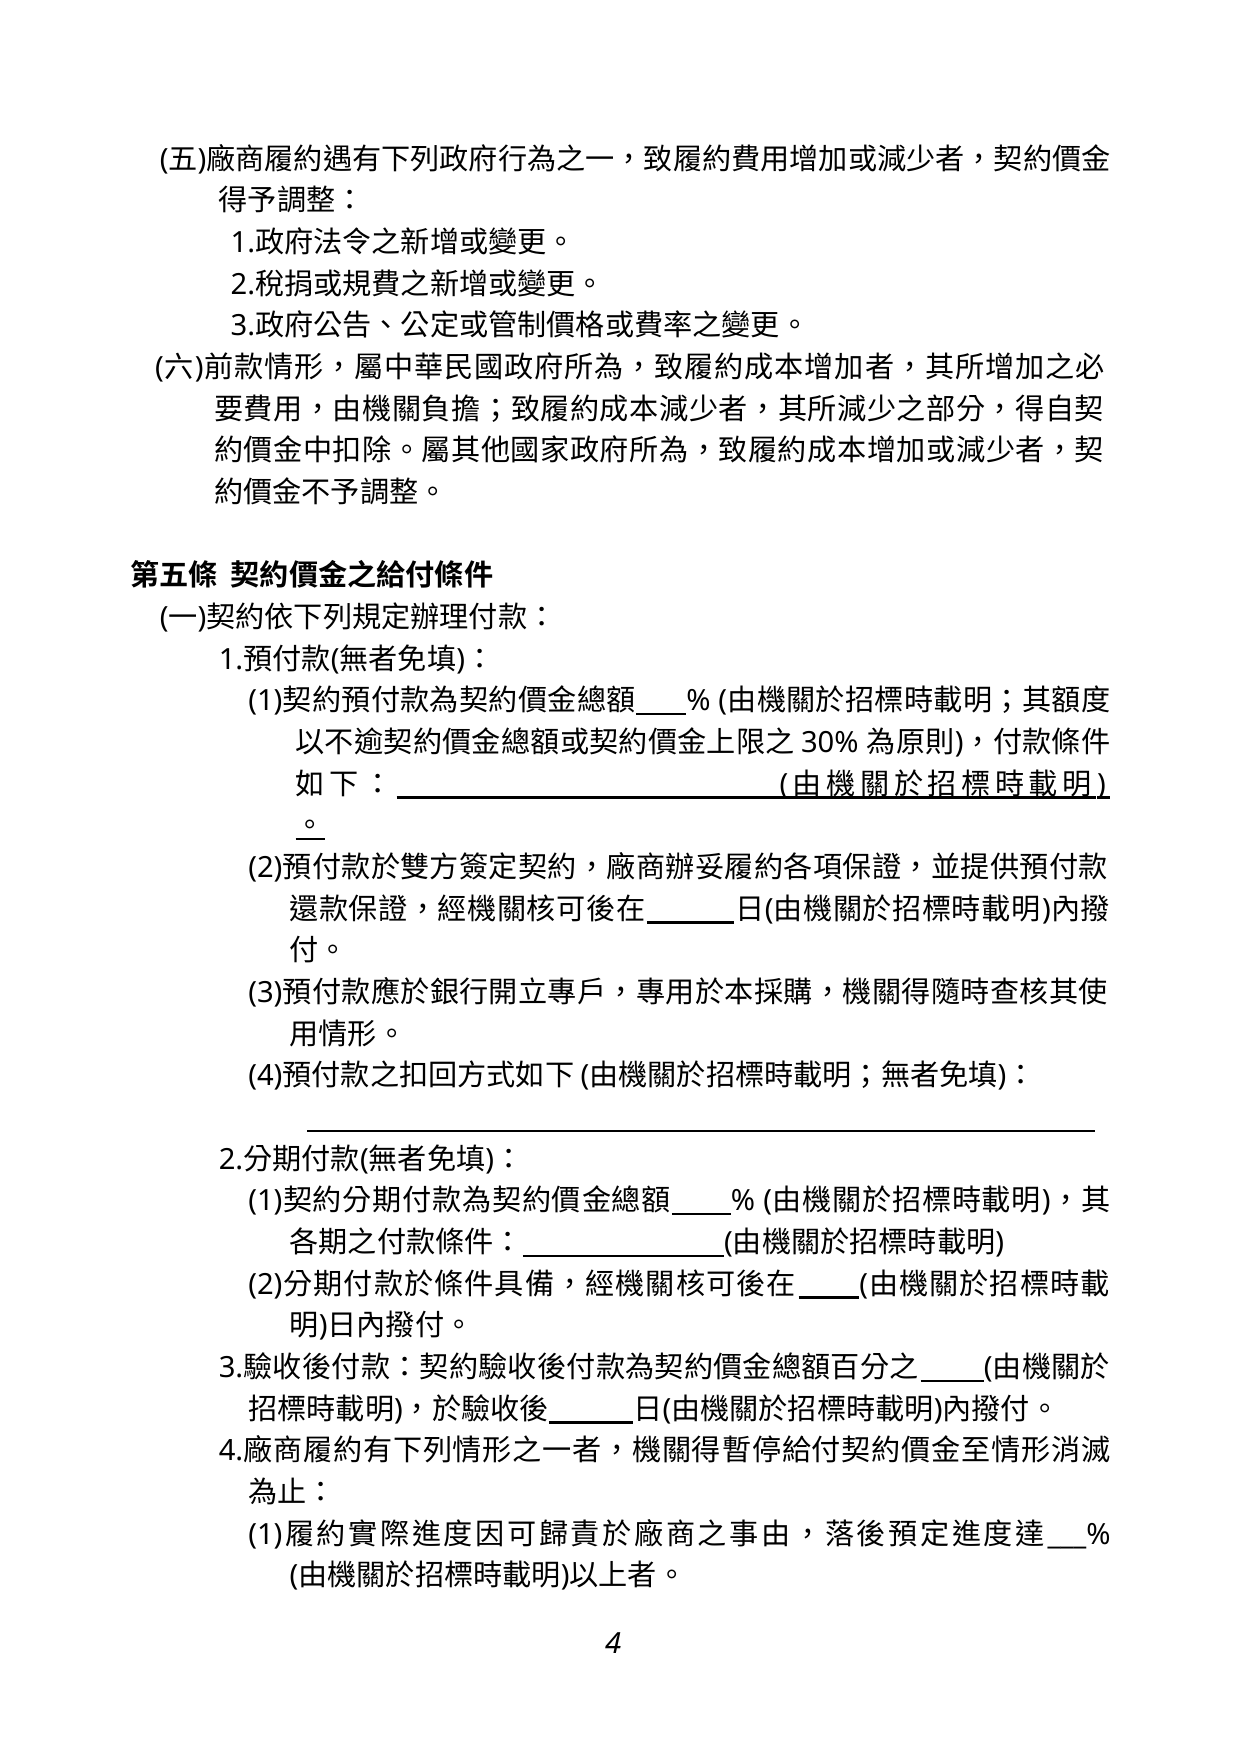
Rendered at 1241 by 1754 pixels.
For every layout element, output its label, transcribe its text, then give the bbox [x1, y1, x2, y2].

text (五)廠商履約遇有下列政府行為之一，致履約費用增加或減少者，契約價金得予調整： [159, 136, 1110, 219]
text 2.分期付款(無者免填)： [218, 1136, 1110, 1177]
text (一)契約依下列規定辦理付款： [159, 594, 1110, 636]
text (2)預付款於雙方簽定契約，廠商辦妥履約各項保證，並提供預付款還款保證，經機關核可後在 日(由機關於招標時載明)內撥付。 [248, 844, 1110, 969]
text 1.政府法令之新增或變更。 [230, 219, 1104, 261]
text (1)履約實際進度因可歸責於廠商之事由，落後預定進度達___% (由機關於招標時載明)以上者。 [248, 1511, 1110, 1594]
text 3.驗收後付款：契約驗收後付款為契約價金總額百分之 (由機關於招標時載明)，於驗收後 日(由機關於招標時載明)內撥付。 [218, 1344, 1110, 1427]
text (4)預付款之扣回方式如下 (由機關於招標時載明；無者免填)： [248, 1052, 1110, 1094]
text 2.稅捐或規費之新增或變更。 [230, 261, 1104, 302]
text 3.政府公告、公定或管制價格或費率之變更。 [230, 302, 1104, 344]
text (六)前款情形，屬中華民國政府所為，致履約成本增加者，其所增加之必要費用，由機關負擔；致履約成本減少者，其所減少之部分，得自契約價金中扣除。屬其他國家政府所為，致履約成本增加或減少者，契約價金不予調整。 [155, 344, 1104, 511]
text 4.廠商履約有下列情形之一者，機關得暫停給付契約價金至情形消滅為止： [218, 1427, 1110, 1511]
text (3)預付款應於銀行開立專戶，專用於本採購，機關得隨時查核其使用情形。 [248, 969, 1110, 1052]
text (2)分期付款於條件具備，經機關核可後在 (由機關於招標時載明)日內撥付。 [248, 1261, 1110, 1344]
text (1)契約預付款為契約價金總額 % (由機關於招標時載明；其額度以不逾契約價金總額或契約價金上限之30% 為原則)，付款條件如下： (由機關於招標時載明) 。 [248, 677, 1110, 844]
text (1)契約分期付款為契約價金總額 % (由機關於招標時載明)，其各期之付款條件： (由機關於招標時載明) [248, 1177, 1110, 1261]
text 第五條 契約價金之給付條件 [130, 552, 1110, 594]
text 1.預付款(無者免填)： [218, 636, 1110, 677]
